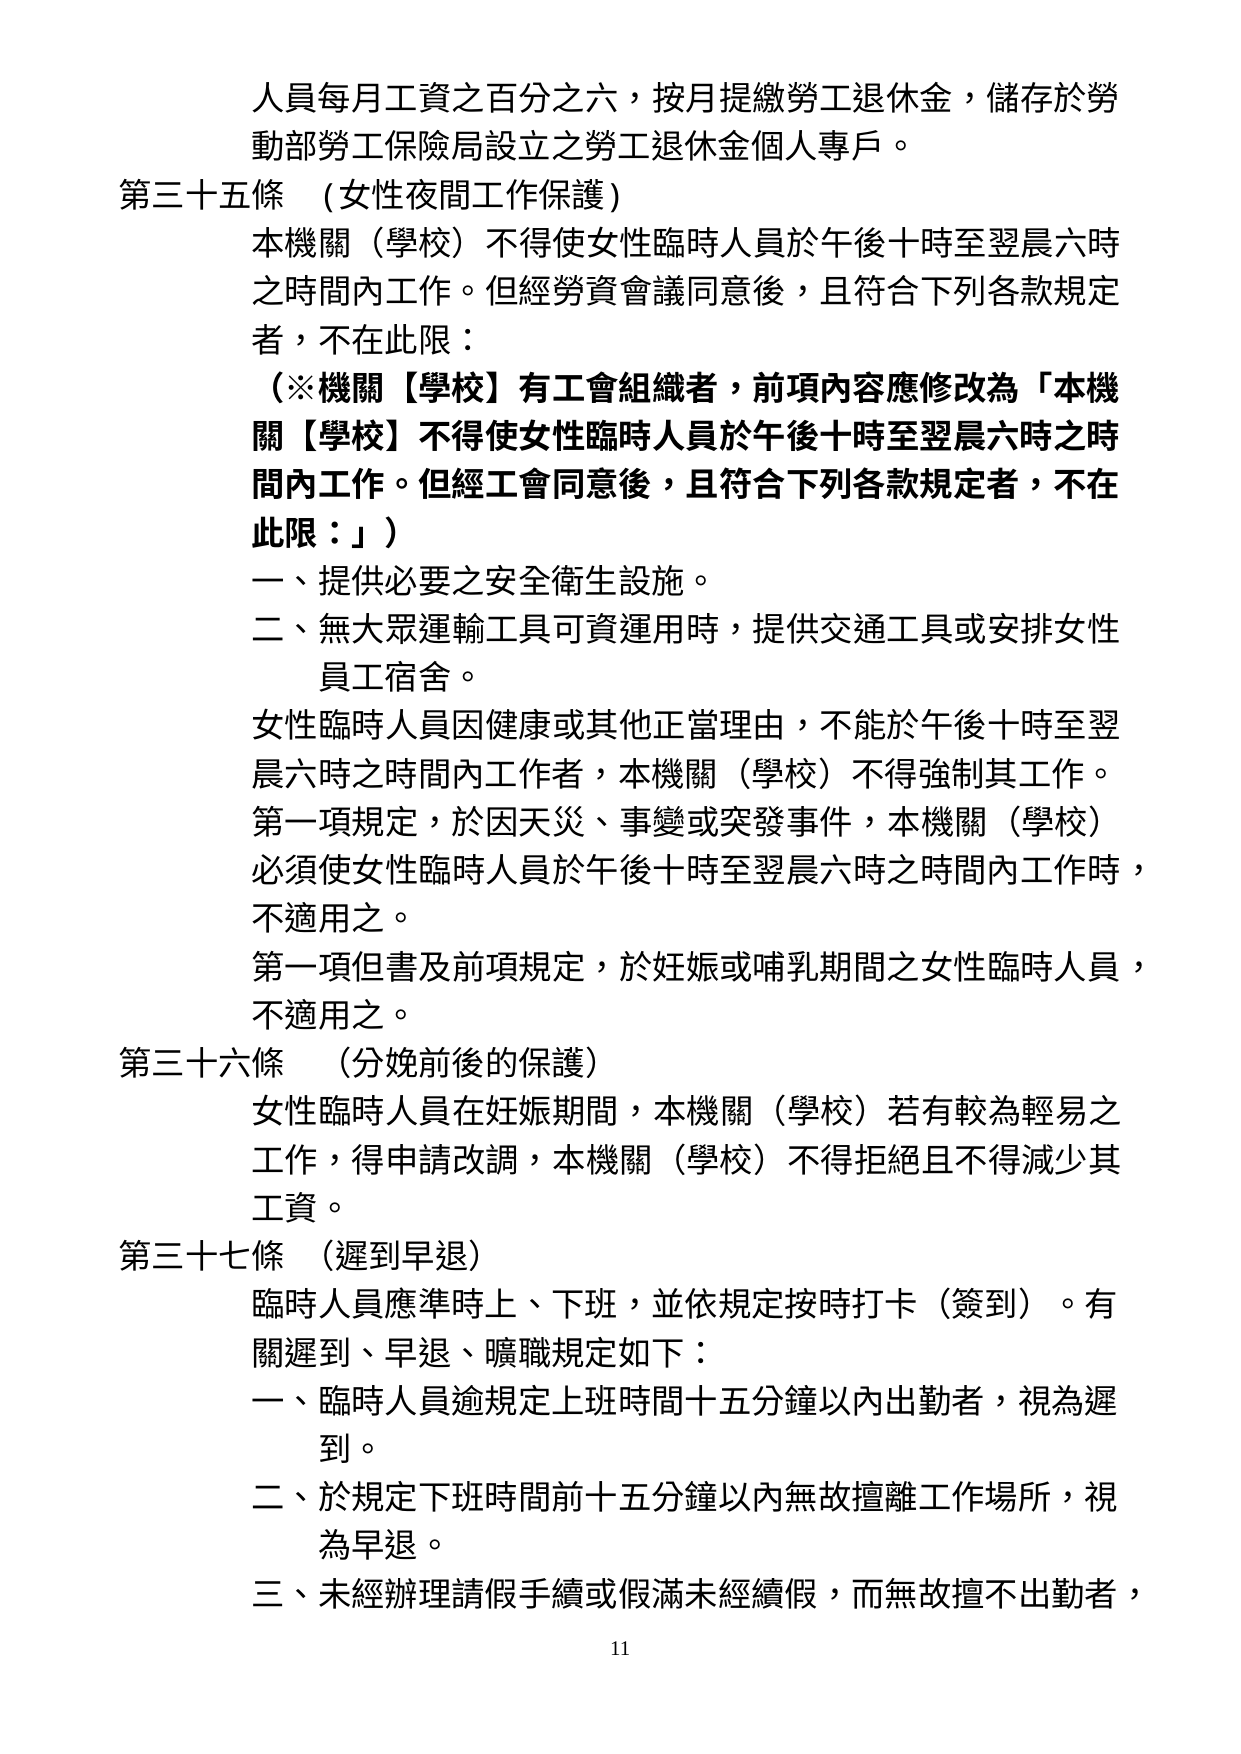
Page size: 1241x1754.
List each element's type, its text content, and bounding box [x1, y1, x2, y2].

text 二、於規定下班時間前十五分鐘以內無故擅離工作場所，視為早退。 [251, 1471, 1122, 1567]
text 二、無大眾運輸工具可資運用時，提供交通工具或安排女性員工宿舍。 [251, 603, 1122, 699]
text 第一項規定，於因天災、事變或突發事件，本機關（學校）必須使女性臨時人員於午後十時至翌晨六時之時間內工作時，不適用之。 [251, 796, 1122, 940]
text 第三十七條 （遲到早退） [118, 1230, 1122, 1278]
text 第一項但書及前項規定，於妊娠或哺乳期間之女性臨時人員，不適用之。 [251, 940, 1122, 1037]
text （※機關【學校】有工會組織者，前項內容應修改為「本機關【學校】不得使女性臨時人員於午後十時至翌晨六時之時間內工作。但經工會同意後，且符合下列各款規定者，不在此限：」） [251, 362, 1122, 554]
text 三、未經辦理請假手續或假滿未經續假，而無故擅不出勤者，以曠職論。 [251, 1567, 1122, 1616]
text 女性臨時人員因健康或其他正當理由，不能於午後十時至翌晨六時之時間內工作者，本機關（學校）不得強制其工作。 [251, 699, 1122, 796]
text 本機關（學校）不得使女性臨時人員於午後十時至翌晨六時之時間內工作。但經勞資會議同意後，且符合下列各款規定者，不在此限： [251, 217, 1122, 362]
text 臨時人員應準時上、下班，並依規定按時打卡（簽到）。有關遲到、早退、曠職規定如下： [251, 1278, 1122, 1374]
text 女性臨時人員在妊娠期間，本機關（學校）若有較為輕易之工作，得申請改調，本機關（學校）不得拒絕且不得減少其工資。 [251, 1085, 1122, 1230]
text 一、提供必要之安全衛生設施。 [251, 554, 1122, 603]
text 第三十六條 （分娩前後的保護） [118, 1037, 1122, 1085]
text 人員每月工資之百分之六，按月提繳勞工退休金，儲存於勞動部勞工保險局設立之勞工退休金個人專戶。 [251, 72, 1122, 168]
text 一、臨時人員逾規定上班時間十五分鐘以內出勤者，視為遲到。 [251, 1374, 1122, 1471]
text 第三十五條 (女性夜間工作保護) [118, 168, 1122, 217]
